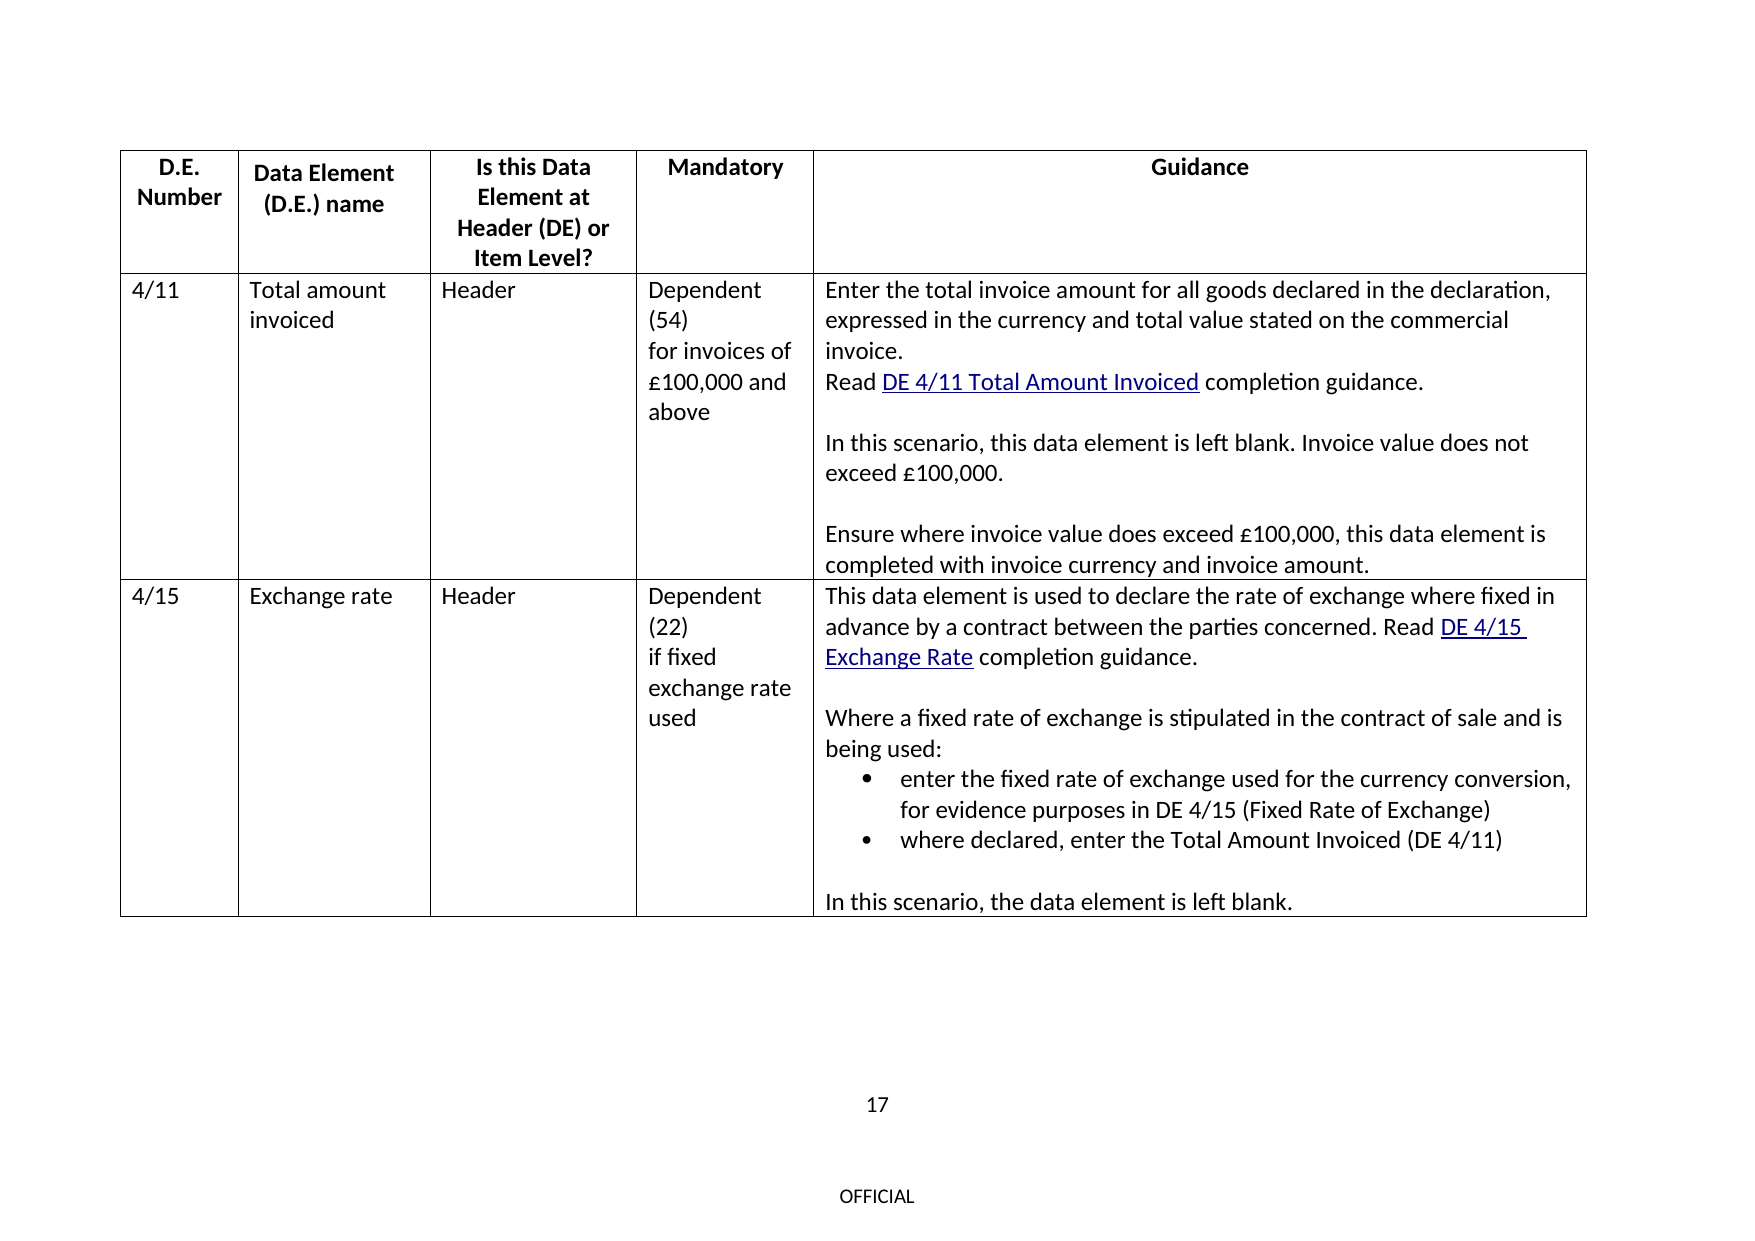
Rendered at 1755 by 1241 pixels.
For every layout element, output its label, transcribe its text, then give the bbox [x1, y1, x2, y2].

table_cell Dependent (54) for invoices of £100,000 and above [637, 274, 813, 579]
table_cell Header [431, 274, 636, 579]
table_header Data Element (D.E.) name [239, 151, 430, 273]
table_cell Total amount invoiced [239, 274, 430, 579]
table_header Is this Data Element at Header (DE) or Item Level? [431, 151, 636, 273]
table_header D.E. Number [121, 151, 238, 273]
table_cell Dependent (22) if fixed exchange rate used [637, 580, 813, 916]
table_cell Header [431, 580, 636, 916]
table_cell This data element is used to declare the rate of exchange where fixed in advance by a contract between the parties concerned. Read DE 4/15 Exchange Rate completion guidance. Where a fixed rate of exchange is stipulated in the contract of sale and is being used: enter the fixed rate of exchange used for the currency conversion, for evidence purposes in DE 4/15 (Fixed Rate of Exchange) where declared, enter the Total Amount Invoiced (DE 4/11) In this scenario, the data element is left blank. [814, 580, 1586, 916]
table_header Mandatory [637, 151, 813, 273]
table_cell 4/11 [121, 274, 238, 579]
table_cell Exchange rate [239, 580, 430, 916]
table_cell 4/15 [121, 580, 238, 916]
table_header Guidance [814, 151, 1586, 273]
table_cell Enter the total invoice amount for all goods declared in the declaration, expressed in the currency and total value stated on the commercial invoice. Read DE 4/11 Total Amount Invoiced completion guidance. In this scenario, this data element is left blank. Invoice value does not exceed £100,000. Ensure where invoice value does exceed £100,000, this data element is completed with invoice currency and invoice amount. [814, 274, 1586, 579]
